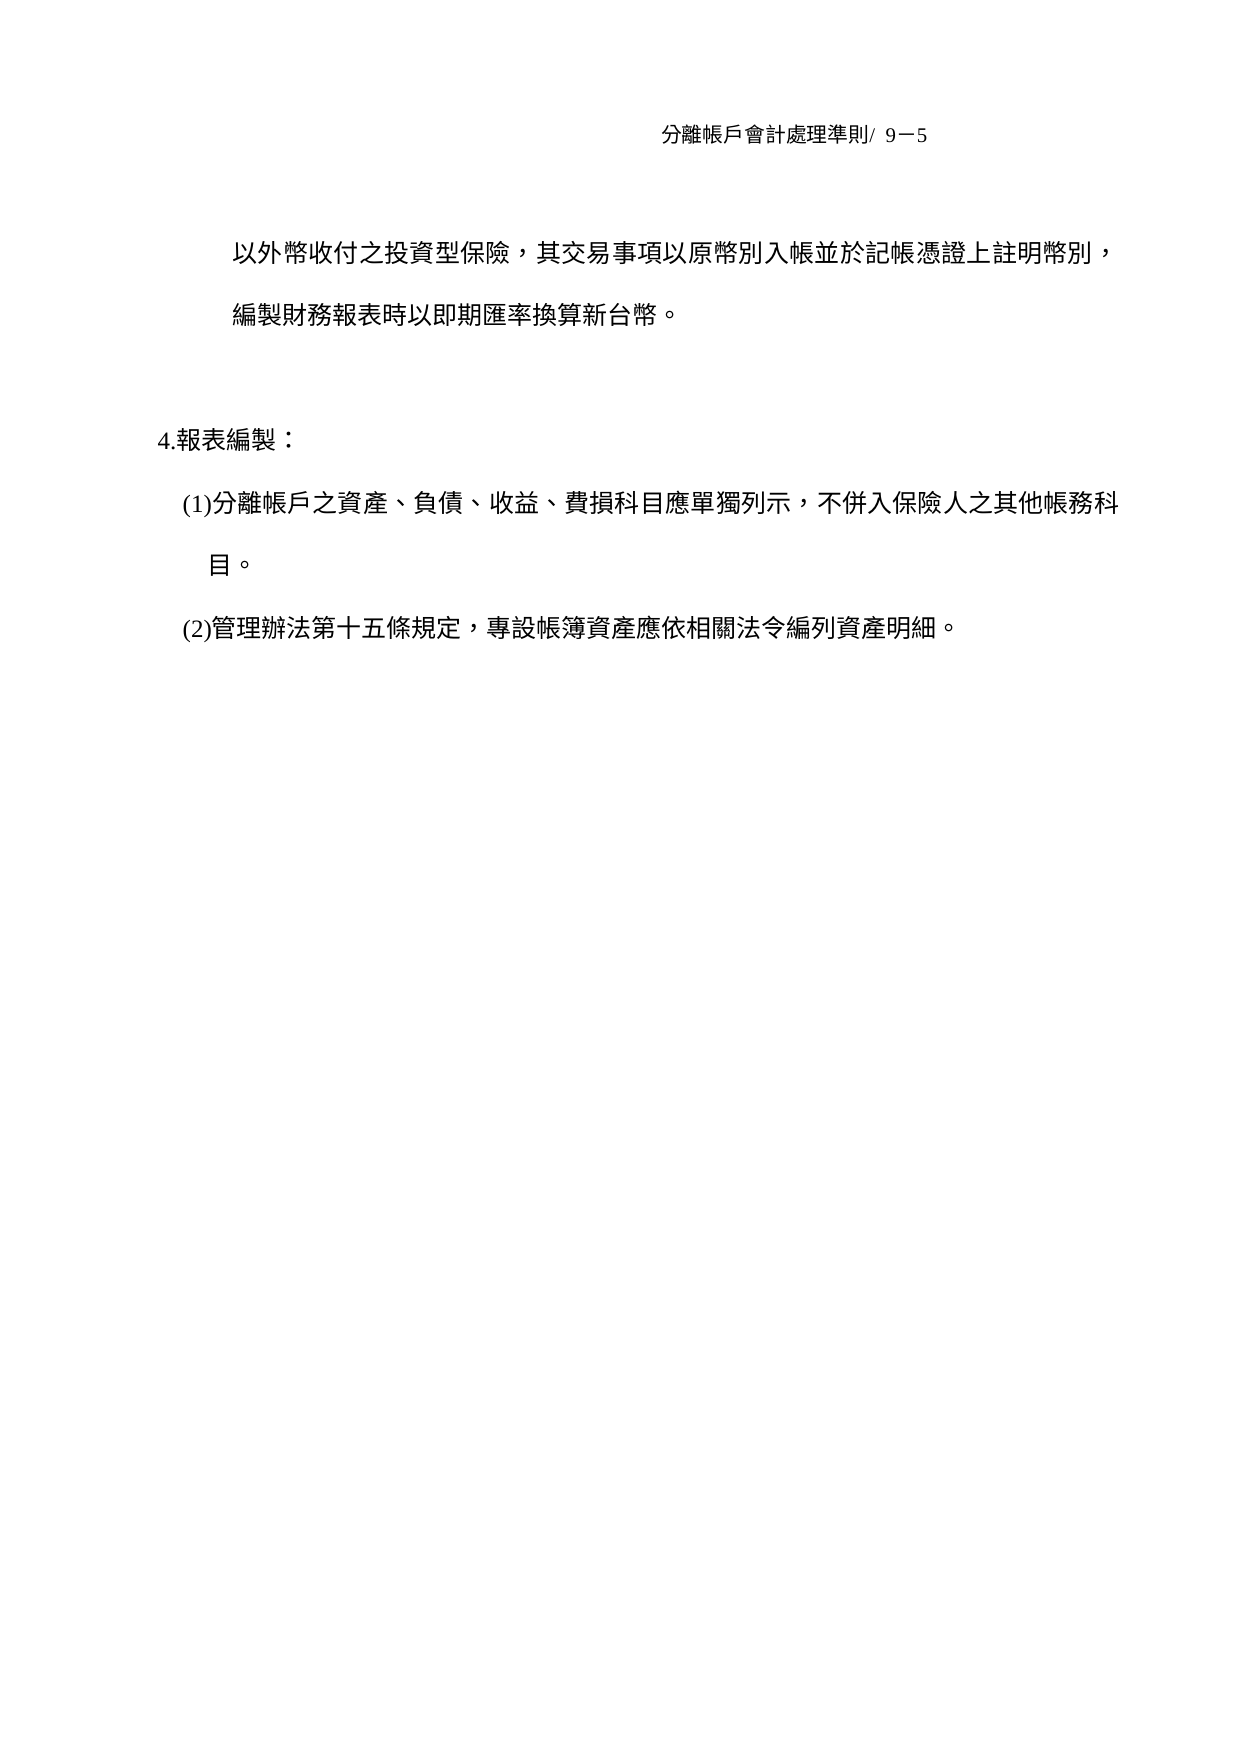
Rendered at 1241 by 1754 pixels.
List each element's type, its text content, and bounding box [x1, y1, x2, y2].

text (2)管理辦法第十五條規定，專設帳簿資產應依相關法令編列資產明細。 [182, 584, 1120, 647]
text (1)分離帳戶之資產、負債、收益、費損科目應單獨列示，不併入保險人之其他帳務科目。 [182, 459, 1120, 584]
text 4.報表編製： [157, 397, 1120, 459]
text 以外幣收付之投資型保險，其交易事項以原幣別入帳並於記帳憑證上註明幣別，編製財務報表時以即期匯率換算新台幣。 [232, 209, 1120, 334]
